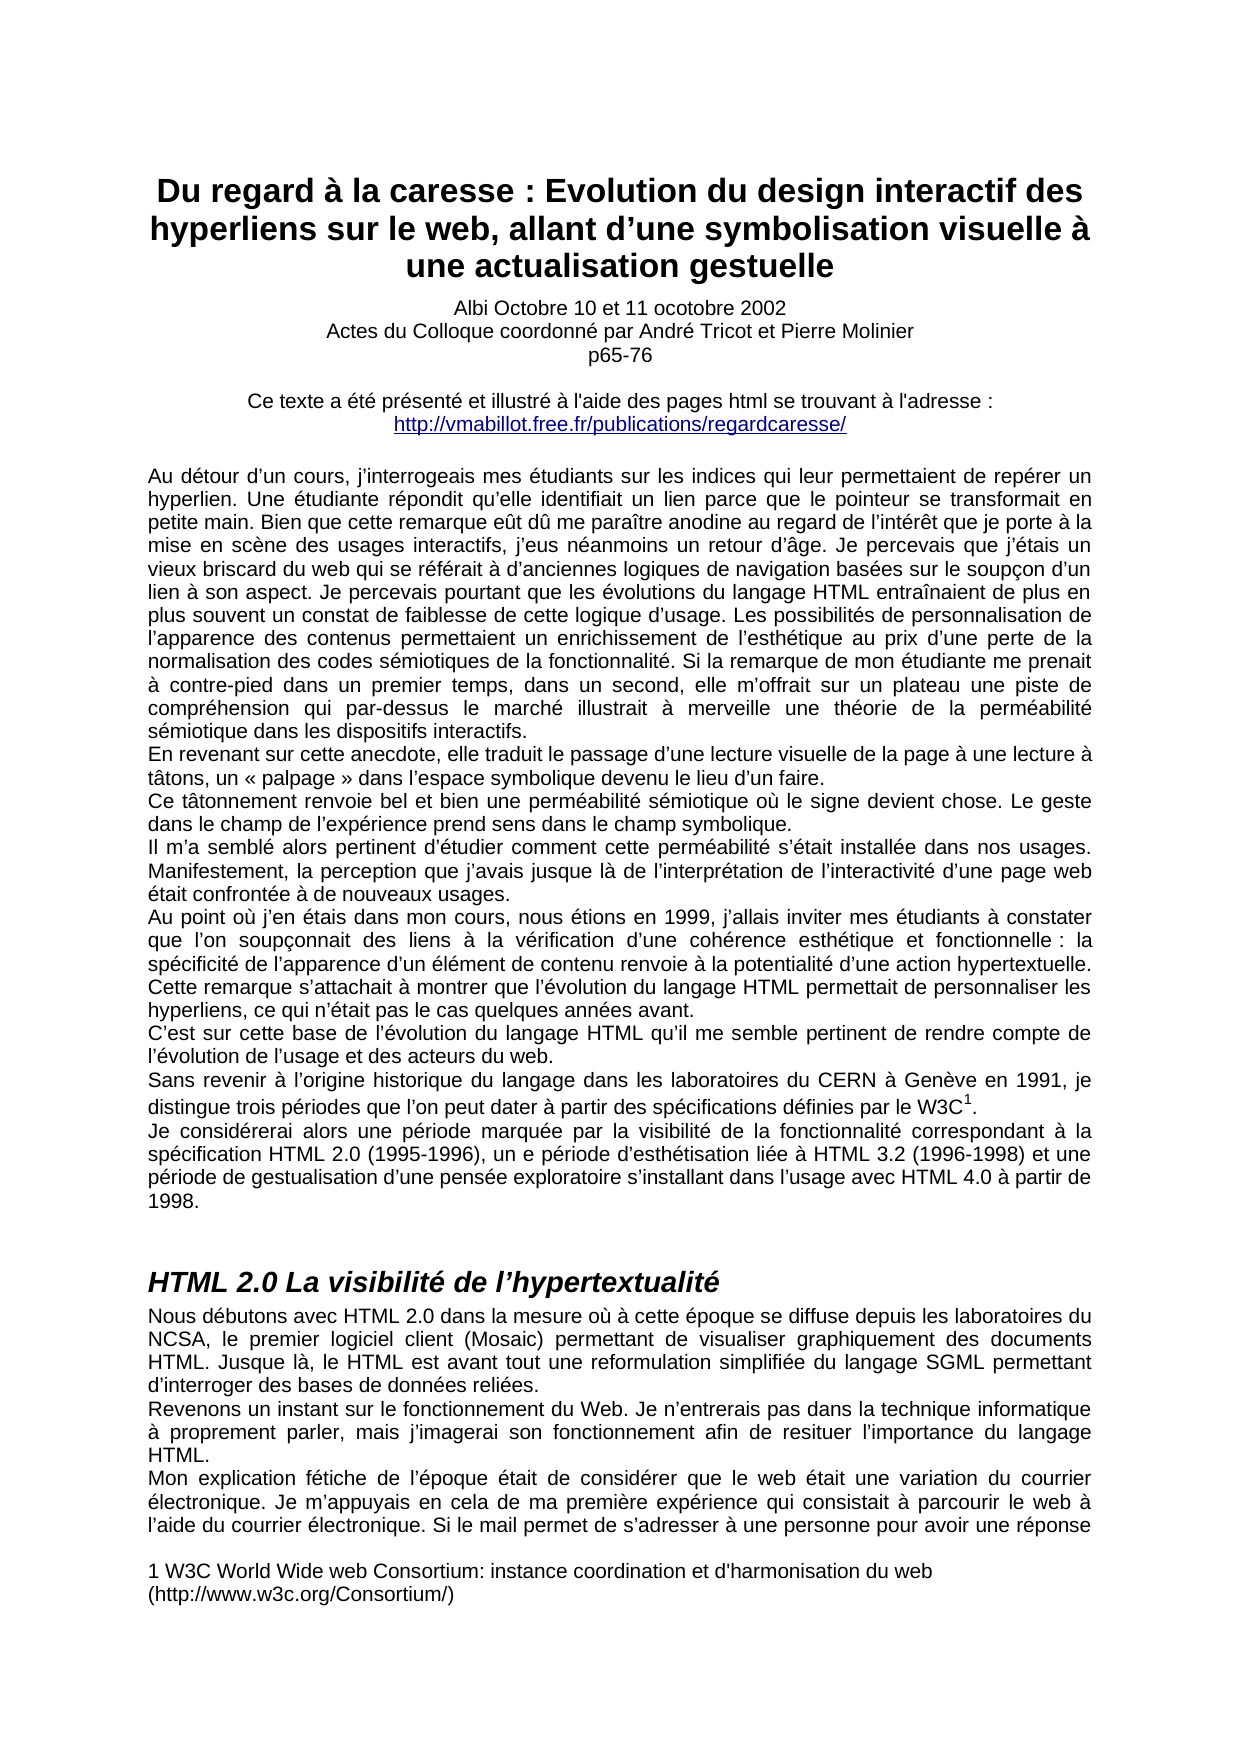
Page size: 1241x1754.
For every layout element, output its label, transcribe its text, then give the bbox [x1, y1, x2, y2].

text Mon explication fétiche de l’époque était de considérer que le web était une variation du courrier électronique. Je m’appuyais en cela de ma première expérience qui consistait à parcourir le web à l’aide du courrier électronique. Si le mail permet de s’adresser à une personne pour avoir une réponse [148, 1467, 1093, 1537]
text Actes du Colloque coordonné par André Tricot et Pierre Molinier [148, 320, 1093, 343]
text W3C World Wide web Consortium: instance coordination et d'harmonisation du web (http://www.w3c.org/Consortium/) [148, 1560, 1093, 1606]
text Ce tâtonnement renvoie bel et bien une perméabilité sémiotique où le signe devient chose. Le geste dans le champ de l’expérience prend sens dans le champ symbolique. [148, 789, 1093, 836]
subtitle Du regard à la caresse : Evolution du design interactif des hyperliens sur le web, allant d’une symbolisation visuelle à une actualisation gestuelle [148, 173, 1093, 284]
text En revenant sur cette anecdote, elle traduit le passage d’une lecture visuelle de la page à une lecture à tâtons, un « palpage » dans l’espace symbolique devenu le lieu d’un faire. [148, 743, 1093, 789]
text Nous débutons avec HTML 2.0 dans la mesure où à cette époque se diffuse depuis les laboratoires du NCSA, le premier logiciel client (Mosaic) permettant de visualiser graphiquement des documents HTML. Jusque là, le HTML est avant tout une reformulation simplifiée du langage SGML permettant d’interroger des bases de données reliées. [148, 1304, 1093, 1397]
text Il m’a semblé alors pertinent d’étudier comment cette perméabilité s’était installée dans nos usages. Manifestement, la perception que j’avais jusque là de l’interprétation de l’interactivité d’une page web était confrontée à de nouveaux usages. [148, 836, 1093, 906]
text p65-76 [148, 343, 1093, 367]
text Au point où j’en étais dans mon cours, nous étions en 1999, j’allais inviter mes étudiants à constater que l’on soupçonnait des liens à la vérification d’une cohérence esthétique et fonctionnelle : la spécificité de l’apparence d’un élément de contenu renvoie à la potentialité d’une action hypertextuelle. Cette remarque s’attachait à montrer que l’évolution du langage HTML permettait de personnaliser les hyperliens, ce qui n’était pas le cas quelques années avant. [148, 906, 1093, 1022]
text Revenons un instant sur le fonctionnement du Web. Je n’entrerais pas dans la technique informatique à proprement parler, mais j’imagerai son fonctionnement afin de resituer l’importance du langage HTML. [148, 1397, 1093, 1467]
text Ce texte a été présenté et illustré à l'aide des pages html se trouvant à l'adresse : http://vmabillot.free.fr/publications/regardcaresse/ [148, 390, 1093, 436]
text Albi Octobre 10 et 11 ocotobre 2002 [148, 297, 1093, 320]
text Je considérerai alors une période marquée par la visibilité de la fonctionnalité correspondant à la spécification HTML 2.0 (1995-1996), un e période d’esthétisation liée à HTML 3.2 (1996-1998) et une période de gestualisation d’une pensée exploratoire s’installant dans l’usage avec HTML 4.0 à partir de 1998. [148, 1119, 1093, 1212]
text Au détour d’un cours, j’interrogeais mes étudiants sur les indices qui leur permettaient de repérer un hyperlien. Une étudiante répondit qu’elle identifiait un lien parce que le pointeur se transformait en petite main. Bien que cette remarque eût dû me paraître anodine au regard de l’intérêt que je porte à la mise en scène des usages interactifs, j’eus néanmoins un retour d’âge. Je percevais que j’étais un vieux briscard du web qui se référait à d’anciennes logiques de navigation basées sur le soupçon d’un lien à son aspect. Je percevais pourtant que les évolutions du langage HTML entraînaient de plus en plus souvent un constat de faiblesse de cette logique d’usage. Les possibilités de personnalisation de l’apparence des contenus permettaient un enrichissement de l’esthétique au prix d’une perte de la normalisation des codes sémiotiques de la fonctionnalité. Si la remarque de mon étudiante me prenait à contre-pied dans un premier temps, dans un second, elle m’offrait sur un plateau une piste de compréhension qui par-dessus le marché illustrait à merveille une théorie de la perméabilité sémiotique dans les dispositifs interactifs. [148, 464, 1093, 743]
subtitle HTML 2.0 La visibilité de l’hypertextualité [148, 1266, 1093, 1298]
text Sans revenir à l’origine historique du langage dans les laboratoires du CERN à Genève en 1991, je distingue trois périodes que l’on peut dater à partir des spécifications définies par le W3C. [148, 1068, 1093, 1119]
text C’est sur cette base de l’évolution du langage HTML qu’il me semble pertinent de rendre compte de l’évolution de l’usage et des acteurs du web. [148, 1022, 1093, 1068]
